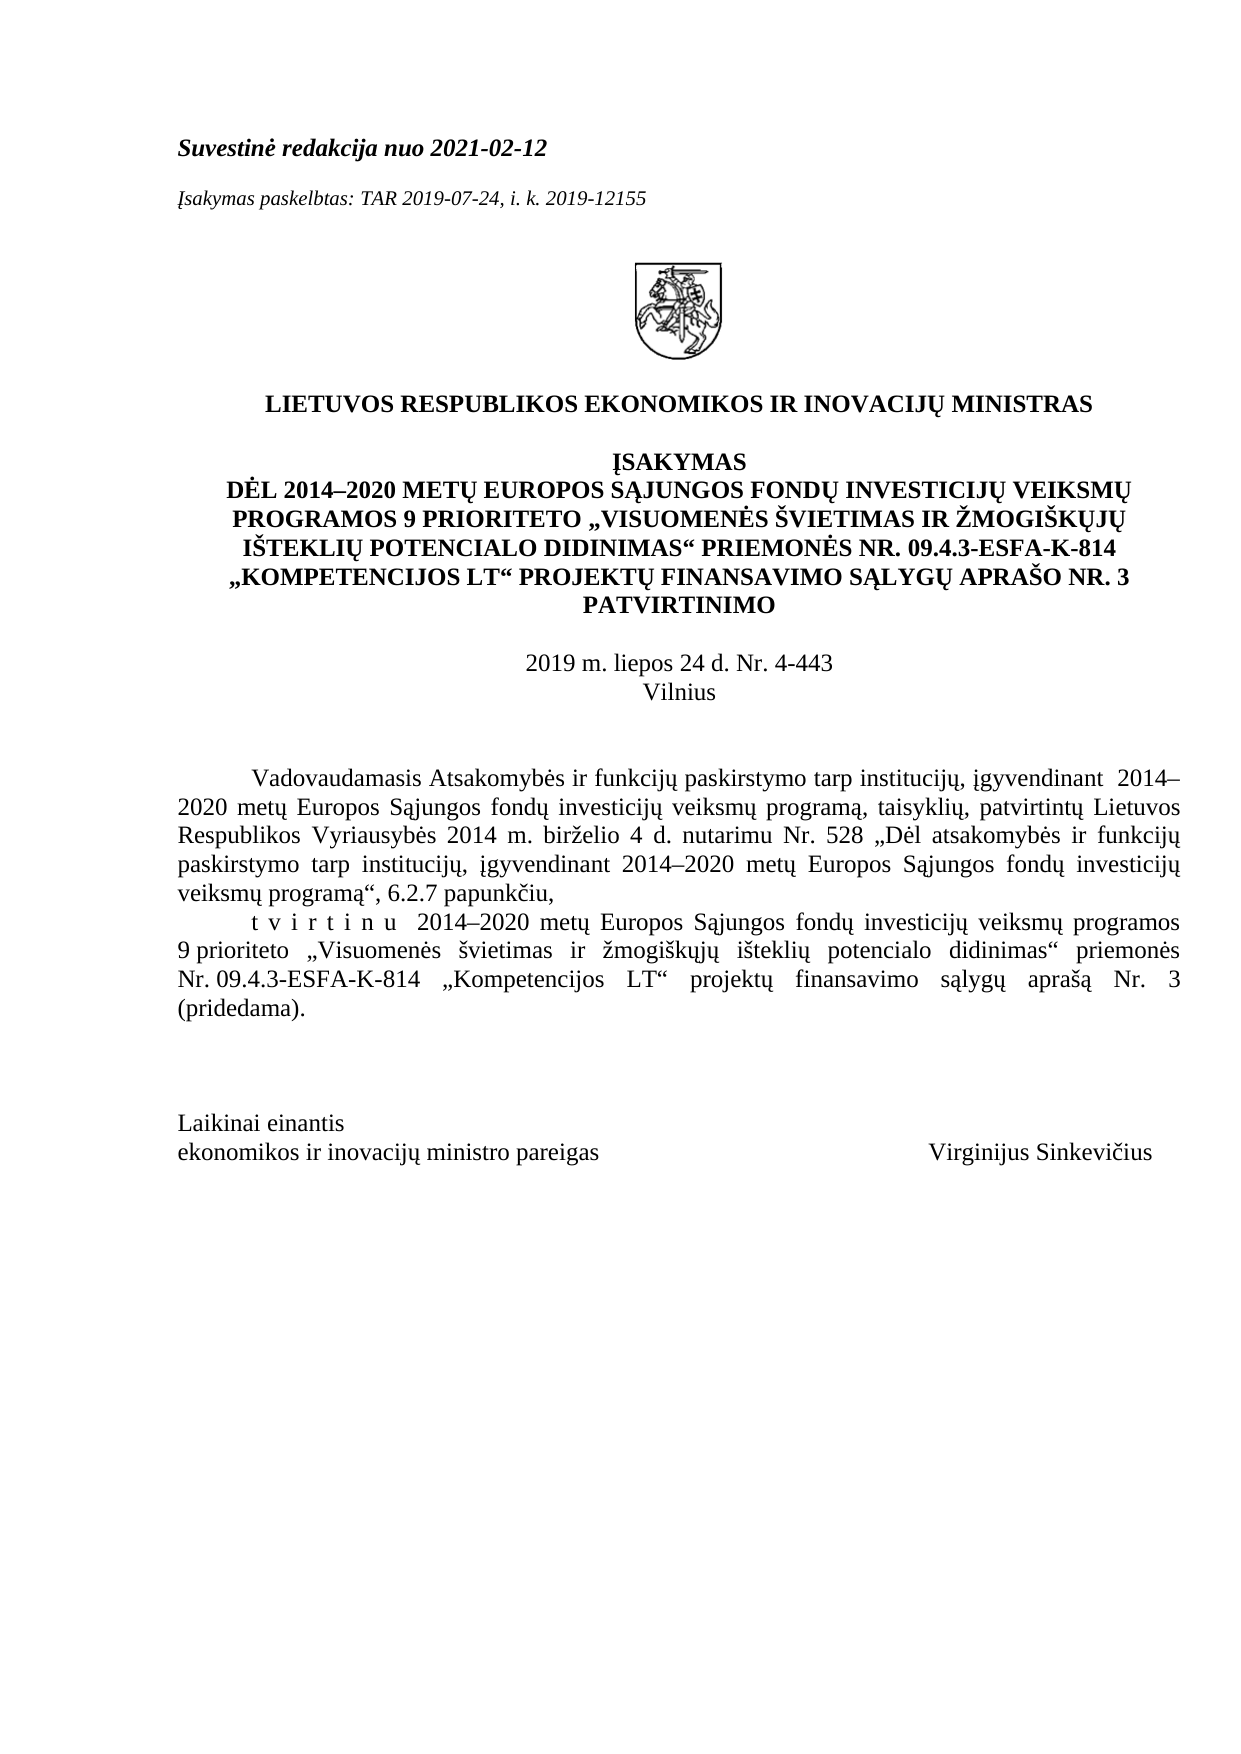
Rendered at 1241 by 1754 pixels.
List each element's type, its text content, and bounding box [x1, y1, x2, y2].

text ĮSAKYMAS [177, 447, 1181, 476]
text DĖL 2014–2020 METŲ EUROPOS SĄJUNGOS FONDŲ INVESTICIJŲ VEIKSMŲ PROGRAMOS 9 PRIORITETO „VISUOMENĖS ŠVIETIMAS IR ŽMOGIŠKŲJŲ IŠTEKLIŲ POTENCIALO DIDINIMAS“ PRIEMONĖS Nr. 09.4.3-ESFA-K-814 „Kompetencijos LT“ PROJEKTŲ FINANSAVIMO SĄLYGŲ APRAŠO Nr. 3 PATVIRTINIMO [177, 476, 1181, 619]
text 2019 m. liepos 24 d. Nr. 4-443 [177, 648, 1181, 677]
text ekonomikos ir inovacijų ministro pareigas Virginijus Sinkevičius [177, 1137, 1181, 1166]
text Vilnius [177, 677, 1181, 706]
text Suvestinė redakcija nuo 2021-02-12 [177, 133, 1181, 162]
text t v i r t i n u 2014–2020 metų Europos Sąjungos fondų investicijų veiksmų programos 9 prioriteto „Visuomenės švietimas ir žmogiškųjų išteklių potencialo didinimas“ priemonės Nr. 09.4.3-ESFA-K-814 „Kompetencijos LT“ projektų finansavimo sąlygų aprašą Nr. 3 (pridedama). [177, 907, 1181, 1022]
text Laikinai einantis [177, 1108, 1181, 1137]
text Vadovaudamasis Atsakomybės ir funkcijų paskirstymo tarp institucijų, įgyvendinant 2014–2020 metų Europos Sąjungos fondų investicijų veiksmų programą, taisyklių, patvirtintų Lietuvos Respublikos Vyriausybės 2014 m. birželio 4 d. nutarimu Nr. 528 „Dėl atsakomybės ir funkcijų paskirstymo tarp institucijų, įgyvendinant 2014–2020 metų Europos Sąjungos fondų investicijų veiksmų programą“, 6.2.7 papunkčiu, [177, 763, 1181, 907]
text LIETUVOS RESPUBLIKOS EKONOMIKOS IR INOVACIJŲ MINISTRAS [177, 389, 1181, 418]
text Įsakymas paskelbtas: TAR 2019-07-24, i. k. 2019-12155 [177, 186, 1181, 210]
